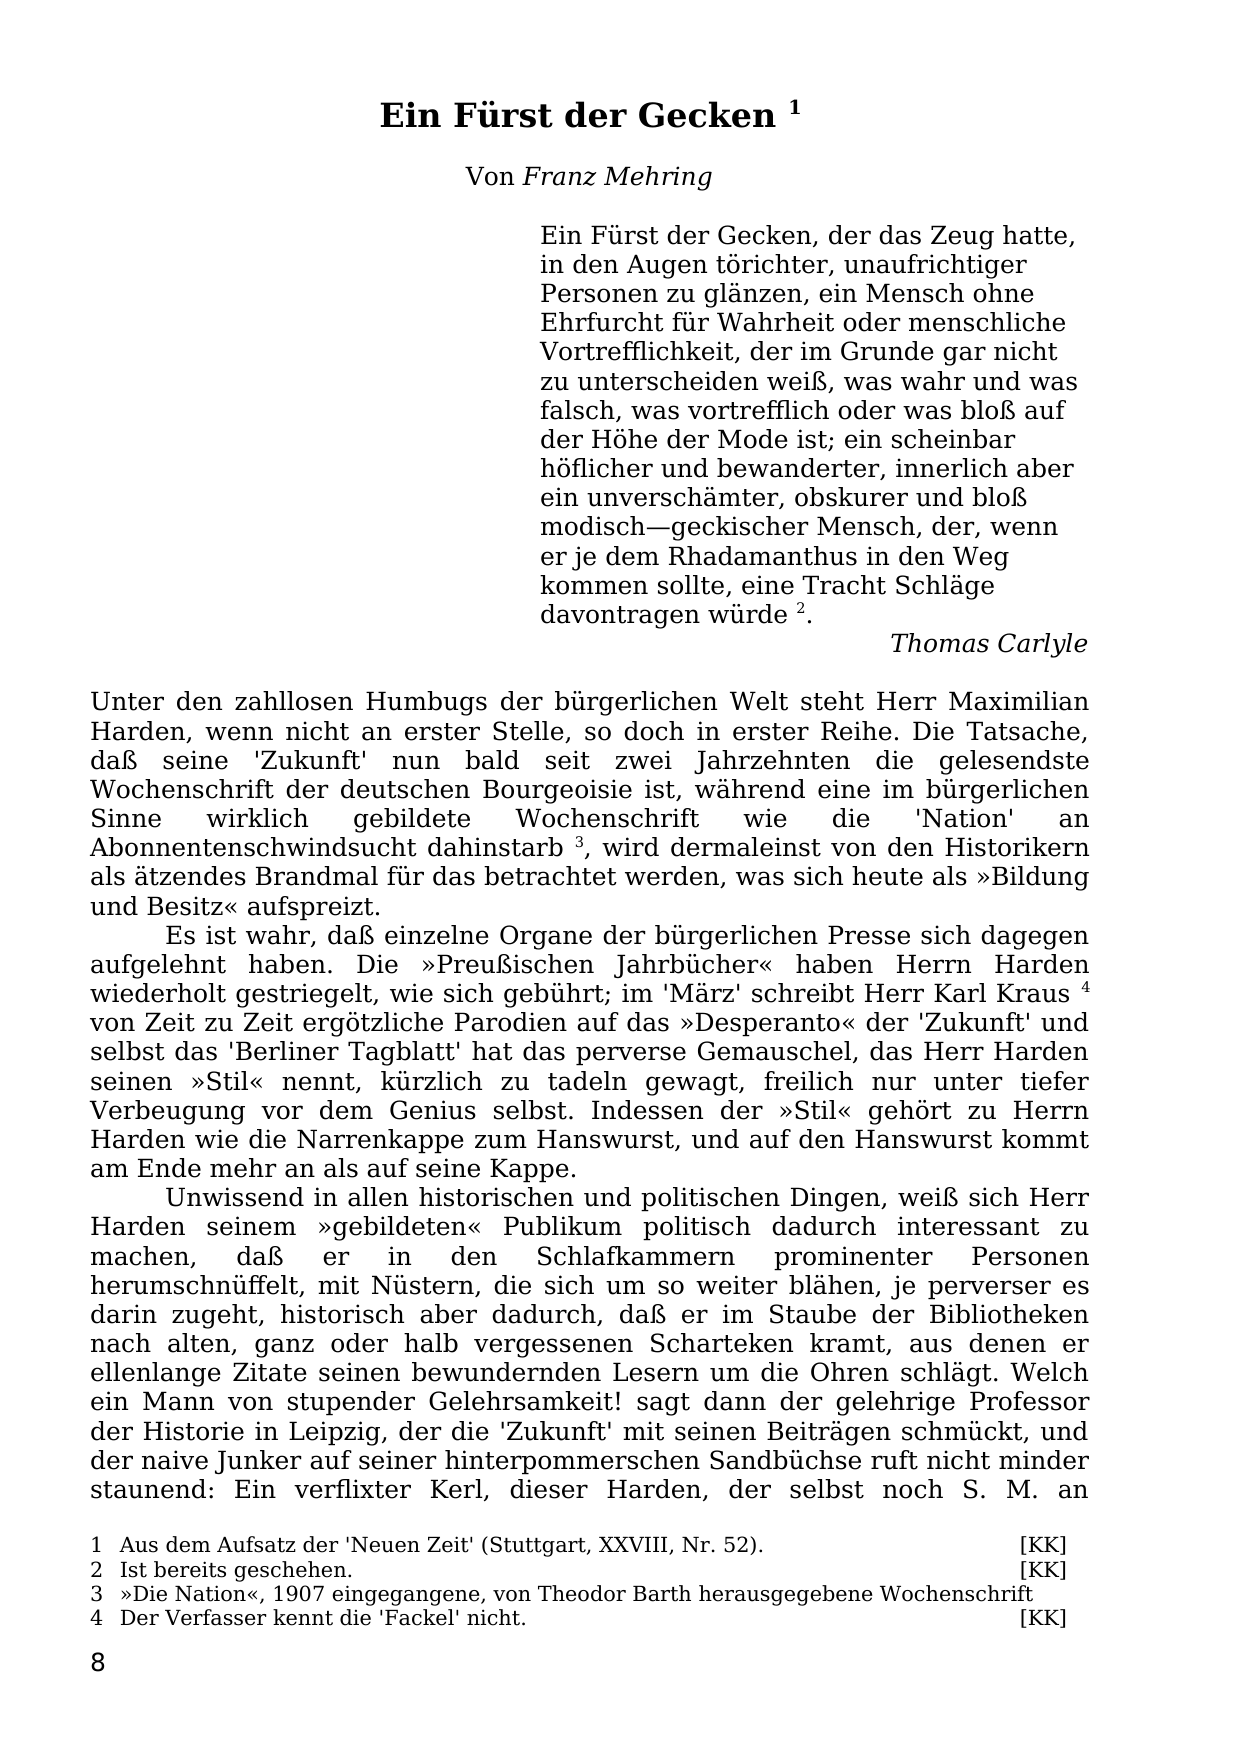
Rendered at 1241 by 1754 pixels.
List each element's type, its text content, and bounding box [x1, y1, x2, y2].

text Ein Fürst der Gecken [90, 75, 1091, 135]
text Ein Fürst der Gecken, der das Zeug hatte, in den Augen törichter, unaufrichtiger Personen zu glänzen, ein Mensch ohne Ehrfurcht für Wahrheit oder menschliche Vortrefflichkeit, der im Grunde gar nicht zu unterscheiden weiß, was wahr und was falsch, was vortrefflich oder was bloß auf der Höhe der Mode ist; ein scheinbar höflicher und bewanderter, innerlich aber ein unverschämter, obskurer und bloß modisch—geckischer Mensch, der, wenn er je dem Rhadamanthus in den Weg kommen sollte, eine Tracht Schläge davontragen würde . [540, 221, 1091, 629]
text Unwissend in allen historischen und politischen Dingen, weiß sich Herr Harden seinem »gebildeten« Publikum politisch dadurch interessant zu machen, daß er in den Schlafkammern prominenter Personen herumschnüffelt, mit Nüstern, die sich um so weiter blähen, je perverser es darin zugeht, historisch aber dadurch, daß er im Staube der Bibliotheken nach alten, ganz oder halb vergessenen Scharteken kramt, aus denen er ellenlange Zitate seinen bewundernden Lesern um die Ohren schlägt. Welch ein Mann von stupender Gelehrsamkeit! sagt dann der gelehrige Professor der Historie in Leipzig, der die 'Zukunft' mit seinen Beiträgen schmückt, und der naive Junker auf seiner hinterpommerschen Sandbüchse ruft nicht minder staunend: Ein verflixter Kerl, dieser Harden, der selbst noch S. M. an [90, 1183, 1091, 1504]
text Der Verfasser kennt die 'Fackel' nicht. [KK] [90, 1606, 1091, 1631]
text Unter den zahllosen Humbugs der bürgerlichen Welt steht Herr Maximilian Harden, wenn nicht an erster Stelle, so doch in erster Reihe. Die Tatsache, daß seine 'Zukunft' nun bald seit zwei Jahrzehnten die gelesendste Wochenschrift der deutschen Bourgeoisie ist, während eine im bürgerlichen Sinne wirklich gebildete Wochenschrift wie die 'Nation' an Abonnentenschwindsucht dahinstarb , wird dermaleinst von den Historikern als ätzendes Brandmal für das betrachtet werden, was sich heute als »Bildung und Besitz« aufspreizt. [90, 687, 1091, 921]
text Von Franz Mehring [90, 135, 1091, 192]
text »Die Nation«, 1907 eingegangene, von Theodor Barth herausgegebene Wochenschrift [90, 1582, 1091, 1606]
text Es ist wahr, daß einzelne Organe der bürgerlichen Presse sich dagegen aufgelehnt haben. Die »Preußischen Jahrbücher« haben Herrn Harden wiederholt gestriegelt, wie sich gebührt; im 'März' schreibt Herr Karl Kraus von Zeit zu Zeit ergötzliche Parodien auf das »Desperanto« der 'Zukunft' und selbst das 'Berliner Tagblatt' hat das perverse Gemauschel, das Herr Harden seinen »Stil« nennt, kürzlich zu tadeln gewagt, freilich nur unter tiefer Verbeugung vor dem Genius selbst. Indessen der »Stil« gehört zu Herrn Harden wie die Narrenkappe zum Hanswurst, und auf den Hanswurst kommt am Ende mehr an als auf seine Kappe. [90, 921, 1091, 1183]
text Ist bereits geschehen. [KK] [90, 1558, 1091, 1582]
text Thomas Carlyle [540, 629, 1091, 658]
text Aus dem Aufsatz der 'Neuen Zeit' (Stuttgart, XXVIII, Nr. 52). [KK] [90, 1533, 1091, 1558]
